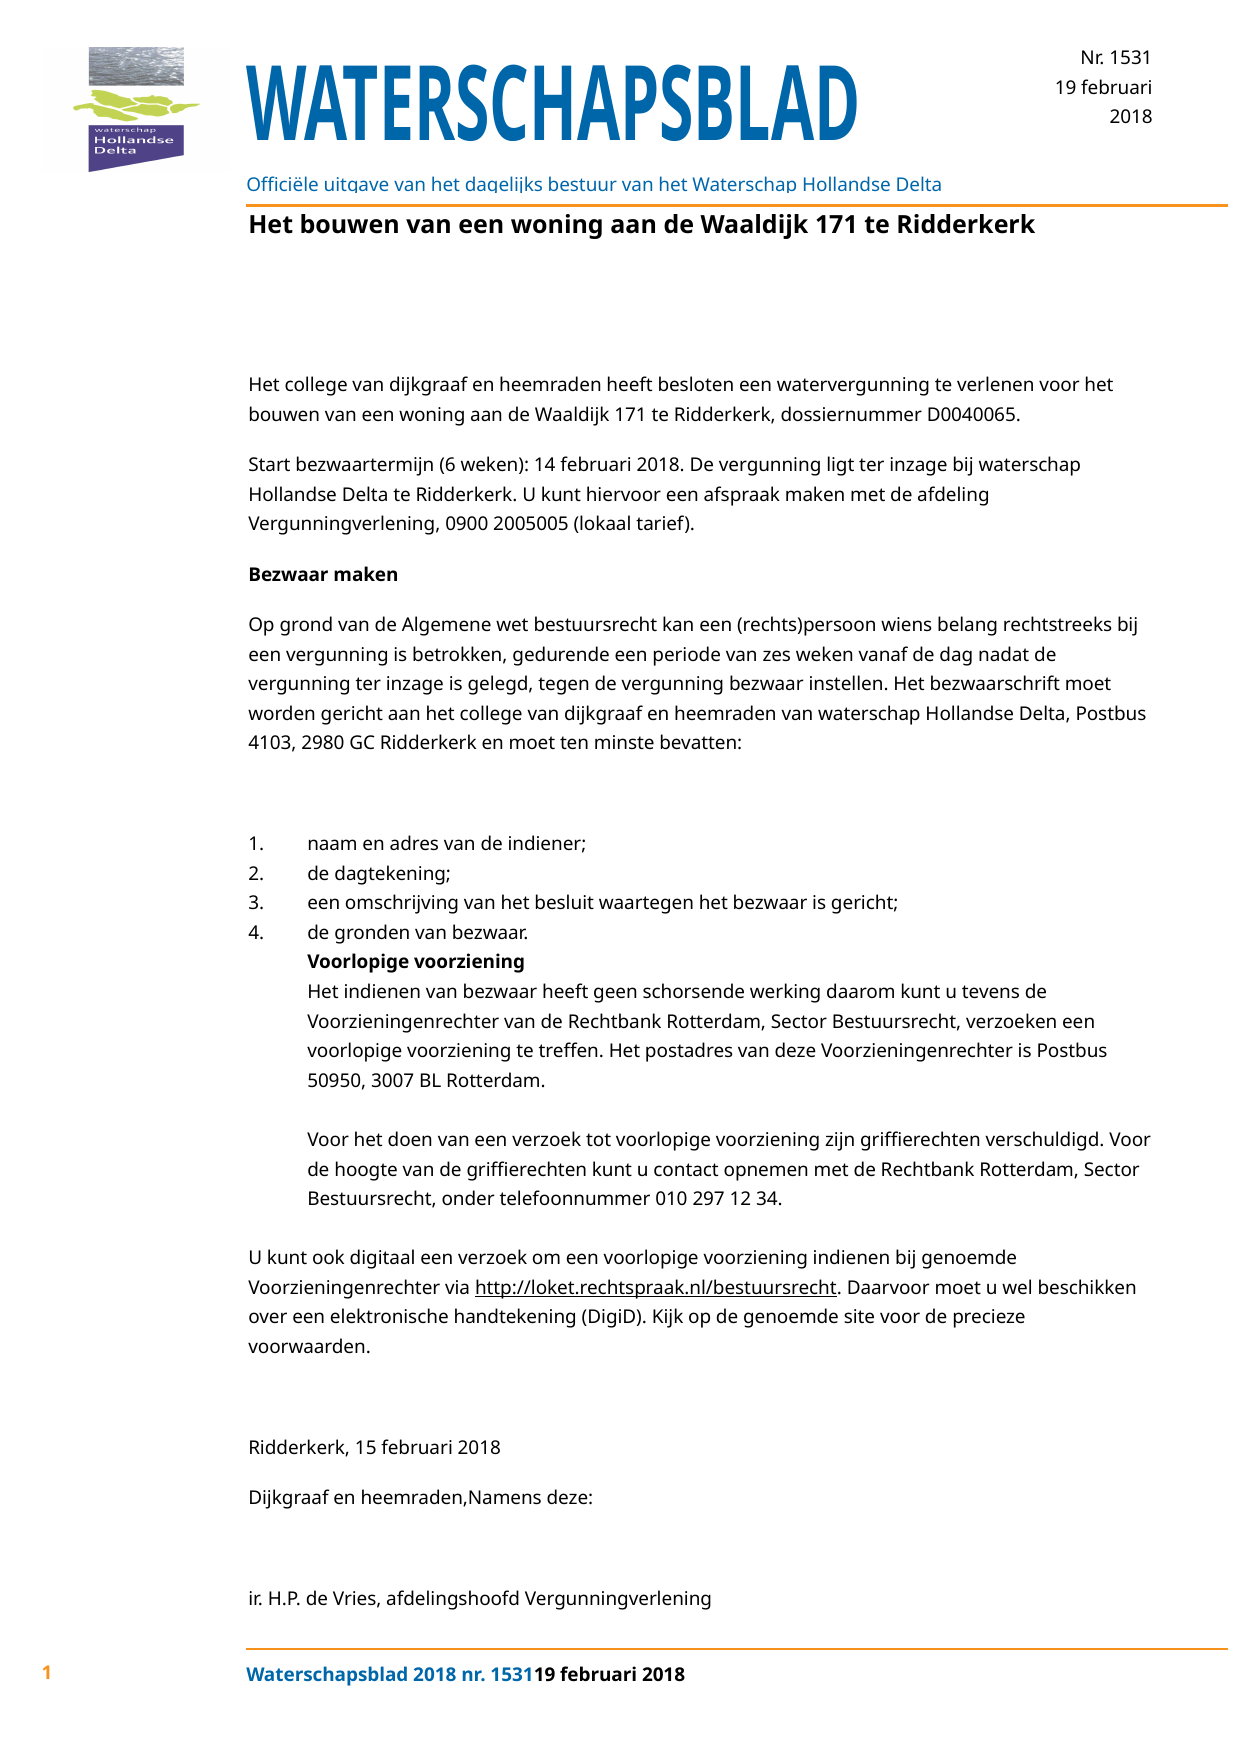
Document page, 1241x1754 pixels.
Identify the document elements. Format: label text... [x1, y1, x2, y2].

text U kunt ook digitaal een verzoek om een voorlopige voorziening indienen bij genoemde Voorzieningenrechter via http://loket.rechtspraak.nl/bestuursrecht. Daarvoor moet u wel beschikken over een elektronische handtekening (DigiD). Kijk op de genoemde site voor de precieze voorwaarden. [248, 1244, 1152, 1359]
list Voor het doen van een verzoek tot voorlopige voorziening zijn griffierechten verschuldigd. Voor de hoogte van de griffierechten kunt u contact opnemen met de Rechtbank Rotterdam, Sector Bestuursrecht, onder telefoonnummer 010 297 12 34. [248, 1126, 1152, 1211]
text Start bezwaartermijn (6 weken): 14 februari 2018. De vergunning ligt ter inzage bij waterschap Hollandse Delta te Ridderkerk. U kunt hiervoor een afspraak maken met de afdeling Vergunningverlening, 0900 2005005 (lokaal tarief). [248, 451, 1152, 536]
text ir. H.P. de Vries, afdelingshoofd Vergunningverlening [248, 1585, 1152, 1611]
list Voorlopige voorziening [248, 949, 1152, 974]
list de dagtekening; [248, 860, 1152, 886]
text Dijkgraaf en heemraden,Namens deze: [248, 1484, 1152, 1510]
list een omschrijving van het besluit waartegen het bezwaar is gericht; [248, 889, 1152, 915]
list Het indienen van bezwaar heeft geen schorsende werking daarom kunt u tevens de Voorzieningenrechter van de Rechtbank Rotterdam, Sector Bestuursrecht, verzoeken een voorlopige voorziening te treffen. Het postadres van deze Voorzieningenrechter is Postbus 50950, 3007 BL Rotterdam. [248, 978, 1152, 1093]
picture [41, 47, 231, 172]
text Het college van dijkgraaf en heemraden heeft besloten een watervergunning te verlenen voor het bouwen van een woning aan de Waaldijk 171 te Ridderkerk, dossiernummer D0040065. [248, 371, 1152, 426]
text Op grond van de Algemene wet bestuursrecht kan een (rechts)persoon wiens belang rechtstreeks bij een vergunning is betrokken, gedurende een periode van zes weken vanaf de dag nadat de vergunning ter inzage is gelegd, tegen de vergunning bezwaar instellen. Het bezwaarschrift moet worden gericht aan het college van dijkgraaf en heemraden van waterschap Hollandse Delta, Postbus 4103, 2980 GC Ridderkerk en moet ten minste bevatten: [248, 611, 1152, 755]
text Ridderkerk, 15 februari 2018 [248, 1434, 1152, 1460]
text Bezwaar maken [248, 561, 1152, 586]
text Het bouwen van een woning aan de Waaldijk 171 te Ridderkerk [248, 207, 1152, 241]
list de gronden van bezwaar. [248, 919, 1152, 945]
list naam en adres van de indiener; [248, 830, 1152, 856]
